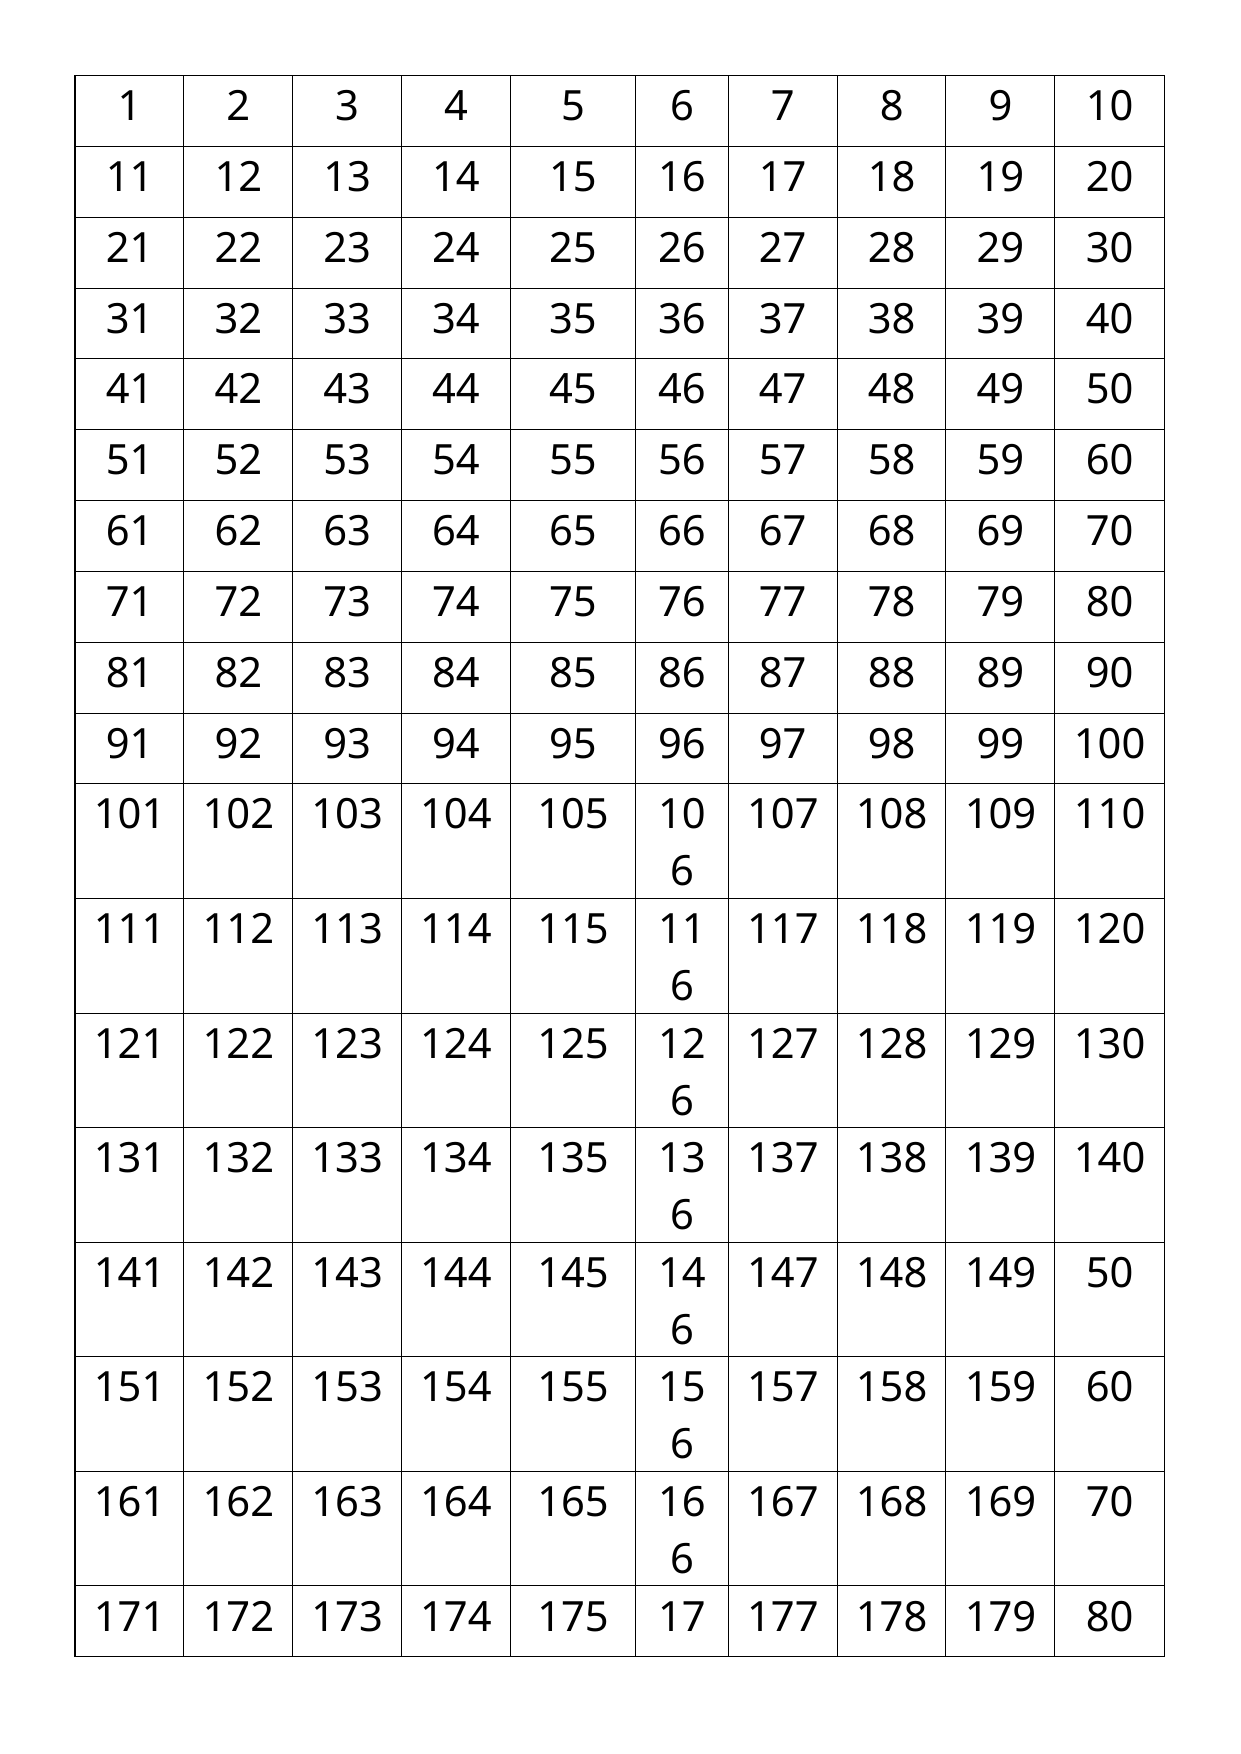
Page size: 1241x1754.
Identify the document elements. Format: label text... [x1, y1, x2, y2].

table_cell 106 [636, 784, 728, 898]
table_cell 98 [838, 714, 945, 783]
table_cell 123 [293, 1014, 401, 1127]
table_cell 175 [511, 1586, 635, 1656]
table_header 10 [1055, 76, 1164, 146]
table_cell 14 [402, 147, 510, 217]
table_cell 16 [636, 147, 728, 217]
table_cell 24 [402, 218, 510, 287]
table_cell 12 [184, 147, 292, 217]
table_cell 77 [729, 572, 837, 642]
table_cell 22 [184, 218, 292, 287]
table_cell 143 [293, 1243, 401, 1356]
table_cell 122 [184, 1014, 292, 1127]
table_cell 158 [838, 1357, 945, 1471]
table_header 1 [76, 76, 183, 146]
table_cell 141 [76, 1243, 183, 1356]
table_cell 162 [184, 1472, 292, 1585]
table_cell 94 [402, 714, 510, 783]
table_cell 33 [293, 289, 401, 358]
table_cell 157 [729, 1357, 837, 1471]
table_cell 29 [946, 218, 1054, 287]
table_cell 120 [1055, 899, 1164, 1012]
table_cell 121 [76, 1014, 183, 1127]
table_cell 128 [838, 1014, 945, 1127]
table_cell 23 [293, 218, 401, 287]
table_cell 81 [76, 643, 183, 712]
table_cell 80 [1055, 572, 1164, 642]
table_cell 124 [402, 1014, 510, 1127]
table_cell 85 [511, 643, 635, 712]
table_cell 100 [1055, 714, 1164, 783]
table_cell 137 [729, 1128, 837, 1242]
table_cell 76 [636, 572, 728, 642]
table_cell 43 [293, 359, 401, 429]
table_cell 146 [636, 1243, 728, 1356]
table_cell 125 [511, 1014, 635, 1127]
table_cell 44 [402, 359, 510, 429]
table_cell 153 [293, 1357, 401, 1471]
table_cell 177 [729, 1586, 837, 1656]
table_cell 99 [946, 714, 1054, 783]
table_cell 38 [838, 289, 945, 358]
table_cell 149 [946, 1243, 1054, 1356]
table_cell 28 [838, 218, 945, 287]
table_cell 68 [838, 501, 945, 571]
table_header 4 [402, 76, 510, 146]
table_cell 169 [946, 1472, 1054, 1585]
table_header 8 [838, 76, 945, 146]
table_cell 104 [402, 784, 510, 898]
table_cell 142 [184, 1243, 292, 1356]
table_cell 136 [636, 1128, 728, 1242]
table_cell 113 [293, 899, 401, 1012]
table_cell 48 [838, 359, 945, 429]
table_cell 82 [184, 643, 292, 712]
table_cell 154 [402, 1357, 510, 1471]
table_cell 13 [293, 147, 401, 217]
table_cell 50 [1055, 1243, 1164, 1356]
table_cell 65 [511, 501, 635, 571]
table_cell 139 [946, 1128, 1054, 1242]
table_cell 18 [838, 147, 945, 217]
table_cell 53 [293, 430, 401, 500]
table_cell 64 [402, 501, 510, 571]
table_header 5 [511, 76, 635, 146]
table_cell 144 [402, 1243, 510, 1356]
table_cell 73 [293, 572, 401, 642]
table_cell 116 [636, 899, 728, 1012]
table_cell 80 [1055, 1586, 1164, 1656]
table_cell 59 [946, 430, 1054, 500]
table_cell 165 [511, 1472, 635, 1585]
table_cell 56 [636, 430, 728, 500]
table_cell 69 [946, 501, 1054, 571]
table_cell 26 [636, 218, 728, 287]
table_cell 179 [946, 1586, 1054, 1656]
table_cell 55 [511, 430, 635, 500]
table_cell 130 [1055, 1014, 1164, 1127]
table_cell 35 [511, 289, 635, 358]
table_cell 114 [402, 899, 510, 1012]
table_cell 62 [184, 501, 292, 571]
table_cell 86 [636, 643, 728, 712]
table_cell 174 [402, 1586, 510, 1656]
table_cell 167 [729, 1472, 837, 1585]
table_cell 173 [293, 1586, 401, 1656]
table_cell 45 [511, 359, 635, 429]
table_cell 155 [511, 1357, 635, 1471]
table_cell 84 [402, 643, 510, 712]
table_cell 164 [402, 1472, 510, 1585]
table_cell 70 [1055, 1472, 1164, 1585]
table_cell 74 [402, 572, 510, 642]
table_cell 37 [729, 289, 837, 358]
table_cell 47 [729, 359, 837, 429]
table_cell 72 [184, 572, 292, 642]
table_header 9 [946, 76, 1054, 146]
table_cell 36 [636, 289, 728, 358]
table_cell 71 [76, 572, 183, 642]
table_cell 30 [1055, 218, 1164, 287]
table_cell 78 [838, 572, 945, 642]
table_cell 90 [1055, 643, 1164, 712]
table_cell 31 [76, 289, 183, 358]
table_cell 129 [946, 1014, 1054, 1127]
table_cell 102 [184, 784, 292, 898]
table_cell 168 [838, 1472, 945, 1585]
table_cell 119 [946, 899, 1054, 1012]
table_cell 15 [511, 147, 635, 217]
table_cell 87 [729, 643, 837, 712]
table_cell 131 [76, 1128, 183, 1242]
table_cell 60 [1055, 430, 1164, 500]
table_cell 159 [946, 1357, 1054, 1471]
table_cell 126 [636, 1014, 728, 1127]
table_cell 108 [838, 784, 945, 898]
table_cell 145 [511, 1243, 635, 1356]
table_cell 151 [76, 1357, 183, 1471]
table_cell 25 [511, 218, 635, 287]
table_cell 147 [729, 1243, 837, 1356]
table_cell 148 [838, 1243, 945, 1356]
table_header 2 [184, 76, 292, 146]
table_cell 152 [184, 1357, 292, 1471]
table_cell 178 [838, 1586, 945, 1656]
table_cell 40 [1055, 289, 1164, 358]
table_cell 156 [636, 1357, 728, 1471]
table_cell 60 [1055, 1357, 1164, 1471]
table_cell 166 [636, 1472, 728, 1585]
table_cell 49 [946, 359, 1054, 429]
table_header 6 [636, 76, 728, 146]
table_cell 112 [184, 899, 292, 1012]
table_cell 101 [76, 784, 183, 898]
table_cell 27 [729, 218, 837, 287]
table_cell 63 [293, 501, 401, 571]
table_header 7 [729, 76, 837, 146]
table_cell 171 [76, 1586, 183, 1656]
table_cell 46 [636, 359, 728, 429]
table_cell 70 [1055, 501, 1164, 571]
table_cell 88 [838, 643, 945, 712]
table_cell 89 [946, 643, 1054, 712]
table_cell 83 [293, 643, 401, 712]
table_cell 75 [511, 572, 635, 642]
table_cell 41 [76, 359, 183, 429]
table_cell 39 [946, 289, 1054, 358]
table_cell 138 [838, 1128, 945, 1242]
table_cell 132 [184, 1128, 292, 1242]
table_cell 93 [293, 714, 401, 783]
table_cell 134 [402, 1128, 510, 1242]
table_cell 42 [184, 359, 292, 429]
table_cell 95 [511, 714, 635, 783]
table_cell 11 [76, 147, 183, 217]
table_cell 97 [729, 714, 837, 783]
table_cell 135 [511, 1128, 635, 1242]
table_cell 161 [76, 1472, 183, 1585]
table_cell 17 [636, 1586, 728, 1656]
table_cell 54 [402, 430, 510, 500]
table_cell 66 [636, 501, 728, 571]
table_cell 52 [184, 430, 292, 500]
table_cell 57 [729, 430, 837, 500]
table_cell 105 [511, 784, 635, 898]
table_cell 103 [293, 784, 401, 898]
table_cell 109 [946, 784, 1054, 898]
table_cell 21 [76, 218, 183, 287]
table_cell 67 [729, 501, 837, 571]
table_cell 51 [76, 430, 183, 500]
table_cell 19 [946, 147, 1054, 217]
table_cell 133 [293, 1128, 401, 1242]
table_cell 20 [1055, 147, 1164, 217]
table_cell 96 [636, 714, 728, 783]
table_cell 17 [729, 147, 837, 217]
table_cell 110 [1055, 784, 1164, 898]
table_cell 118 [838, 899, 945, 1012]
table_cell 58 [838, 430, 945, 500]
table_cell 127 [729, 1014, 837, 1127]
table_cell 79 [946, 572, 1054, 642]
table_cell 140 [1055, 1128, 1164, 1242]
table_header 3 [293, 76, 401, 146]
table_cell 117 [729, 899, 837, 1012]
table_cell 115 [511, 899, 635, 1012]
table_cell 50 [1055, 359, 1164, 429]
table_cell 91 [76, 714, 183, 783]
table_cell 61 [76, 501, 183, 571]
table_cell 92 [184, 714, 292, 783]
table_cell 34 [402, 289, 510, 358]
table_cell 163 [293, 1472, 401, 1585]
table_cell 172 [184, 1586, 292, 1656]
table_cell 111 [76, 899, 183, 1012]
table_cell 32 [184, 289, 292, 358]
table_cell 107 [729, 784, 837, 898]
